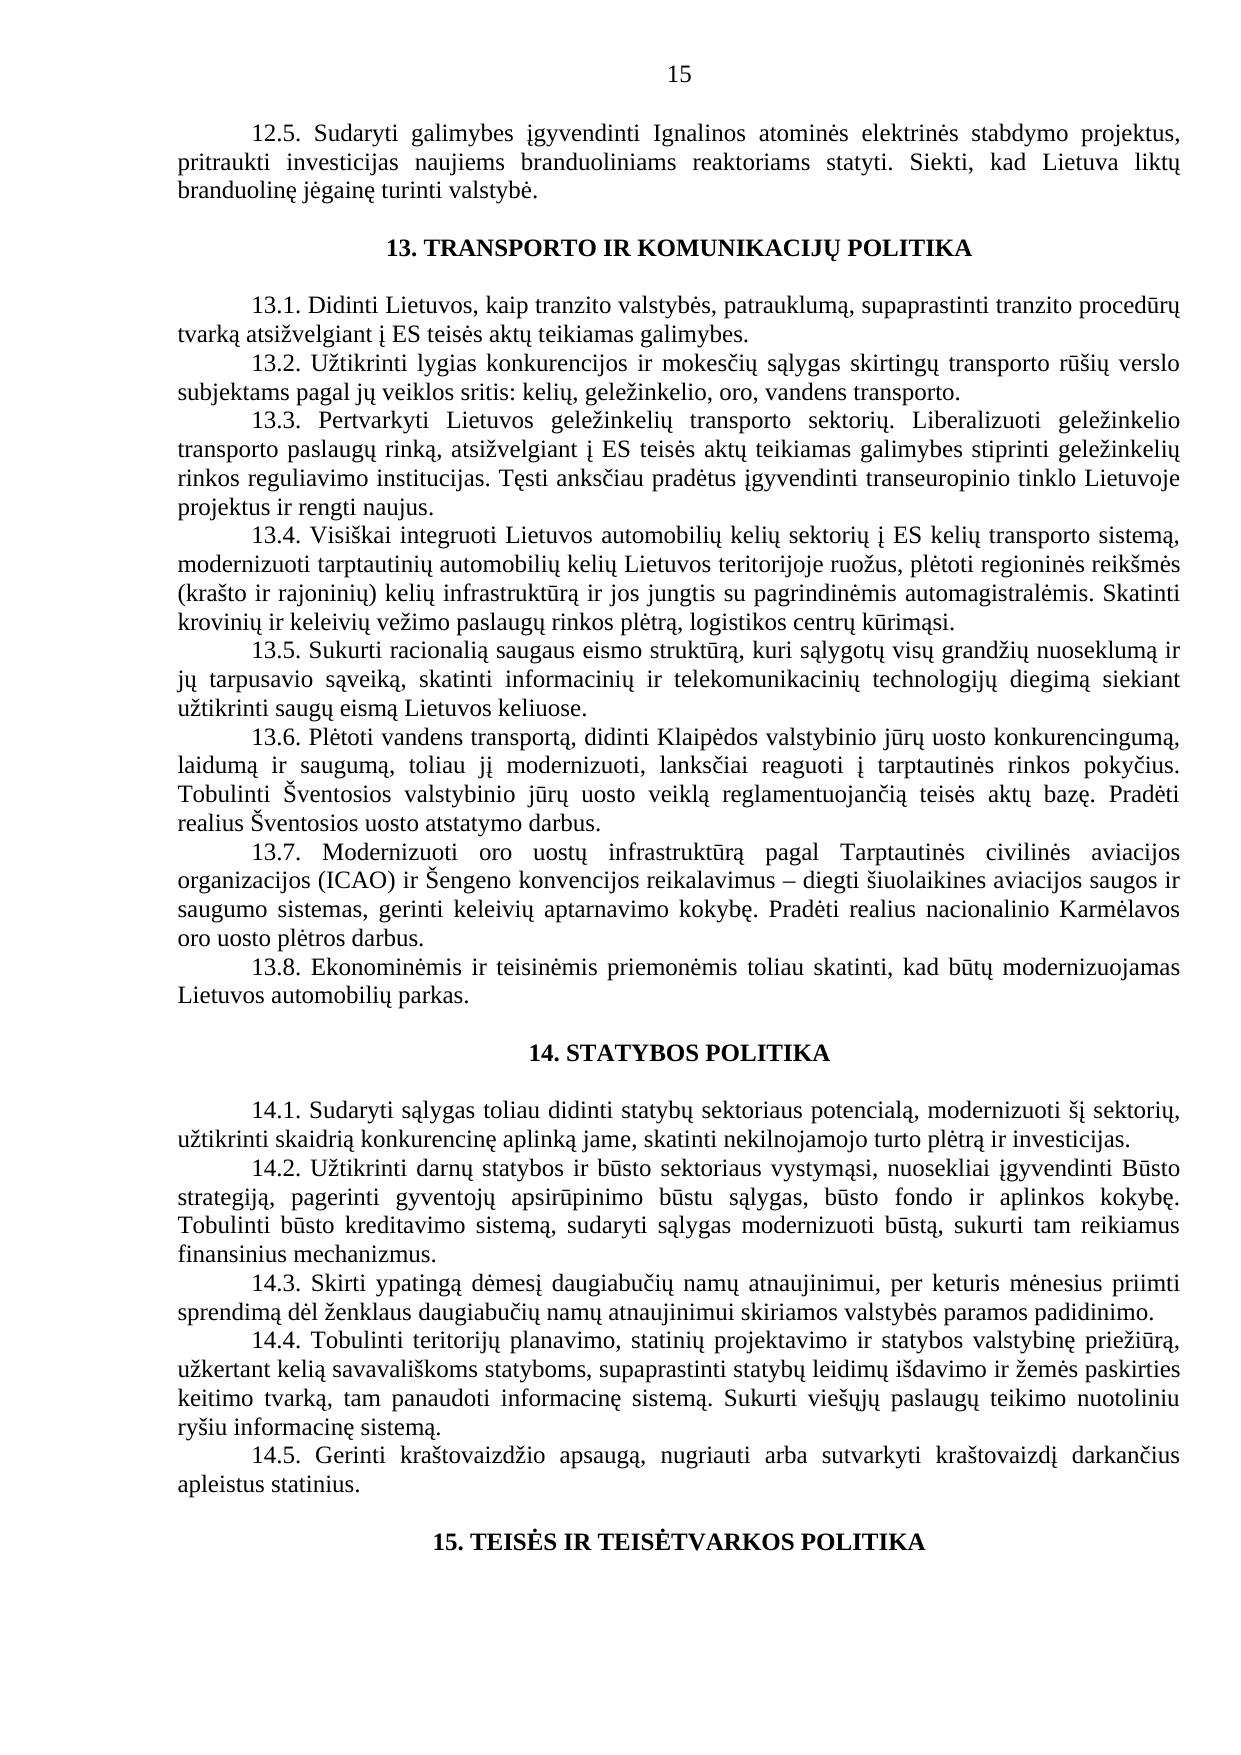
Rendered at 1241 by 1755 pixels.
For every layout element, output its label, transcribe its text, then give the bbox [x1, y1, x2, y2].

text 13.4. Visiškai integruoti Lietuvos automobilių kelių sektorių į ES kelių transporto sistemą, modernizuoti tarptautinių automobilių kelių Lietuvos teritorijoje ruožus, plėtoti regioninės reikšmės (krašto ir rajoninių) kelių infrastruktūrą ir jos jungtis su pagrindinėmis automagistralėmis. Skatinti krovinių ir keleivių vežimo paslaugų rinkos plėtrą, logistikos centrų kūrimąsi. [177, 521, 1181, 636]
text 13.8. Ekonominėmis ir teisinėmis priemonėmis toliau skatinti, kad būtų modernizuojamas Lietuvos automobilių parkas. [177, 952, 1181, 1009]
text 13.1. Didinti Lietuvos, kaip tranzito valstybės, patrauklumą, supaprastinti tranzito procedūrų tvarką atsižvelgiant į ES teisės aktų teikiamas galimybes. [177, 291, 1181, 348]
text 14.4. Tobulinti teritorijų planavimo, statinių projektavimo ir statybos valstybinę priežiūrą, užkertant kelią savavališkoms statyboms, supaprastinti statybų leidimų išdavimo ir žemės paskirties keitimo tvarką, tam panaudoti informacinę sistemą. Sukurti viešųjų paslaugų teikimo nuotoliniu ryšiu informacinę sistemą. [177, 1326, 1181, 1441]
text 14.5. Gerinti kraštovaizdžio apsaugą, nugriauti arba sutvarkyti kraštovaizdį darkančius apleistus statinius. [177, 1441, 1181, 1498]
text 14.1. Sudaryti sąlygas toliau didinti statybų sektoriaus potencialą, modernizuoti šį sektorių, užtikrinti skaidrią konkurencinę aplinką jame, skatinti nekilnojamojo turto plėtrą ir investicijas. [177, 1096, 1181, 1153]
text 15. TEISĖS IR TEISĖTVARKOS POLITIKA [177, 1527, 1181, 1556]
text 13.2. Užtikrinti lygias konkurencijos ir mokesčių sąlygas skirtingų transporto rūšių verslo subjektams pagal jų veiklos sritis: kelių, geležinkelio, oro, vandens transporto. [177, 348, 1181, 406]
text 13.6. Plėtoti vandens transportą, didinti Klaipėdos valstybinio jūrų uosto konkurencingumą, laidumą ir saugumą, toliau jį modernizuoti, lanksčiai reaguoti į tarptautinės rinkos pokyčius. Tobulinti Šventosios valstybinio jūrų uosto veiklą reglamentuojančią teisės aktų bazę. Pradėti realius Šventosios uosto atstatymo darbus. [177, 722, 1181, 837]
text 14.3. Skirti ypatingą dėmesį daugiabučių namų atnaujinimui, per keturis mėnesius priimti sprendimą dėl ženklaus daugiabučių namų atnaujinimui skiriamos valstybės paramos padidinimo. [177, 1268, 1181, 1326]
text 14. STATYBOS POLITIKA [177, 1038, 1181, 1067]
text 14.2. Užtikrinti darnų statybos ir būsto sektoriaus vystymąsi, nuosekliai įgyvendinti Būsto strategiją, pagerinti gyventojų apsirūpinimo būstu sąlygas, būsto fondo ir aplinkos kokybę. Tobulinti būsto kreditavimo sistemą, sudaryti sąlygas modernizuoti būstą, sukurti tam reikiamus finansinius mechanizmus. [177, 1153, 1181, 1268]
text 12.5. Sudaryti galimybes įgyvendinti Ignalinos atominės elektrinės stabdymo projektus, pritraukti investicijas naujiems branduoliniams reaktoriams statyti. Siekti, kad Lietuva liktų branduolinę jėgainę turinti valstybė. [177, 118, 1181, 204]
text 13.5. Sukurti racionalią saugaus eismo struktūrą, kuri sąlygotų visų grandžių nuoseklumą ir jų tarpusavio sąveiką, skatinti informacinių ir telekomunikacinių technologijų diegimą siekiant užtikrinti saugų eismą Lietuvos keliuose. [177, 636, 1181, 722]
text 13.7. Modernizuoti oro uostų infrastruktūrą pagal Tarptautinės civilinės aviacijos organizacijos (ICAO) ir Šengeno konvencijos reikalavimus – diegti šiuolaikines aviacijos saugos ir saugumo sistemas, gerinti keleivių aptarnavimo kokybę. Pradėti realius nacionalinio Karmėlavos oro uosto plėtros darbus. [177, 837, 1181, 952]
text 13. TRANSPORTO IR KOMUNIKACIJŲ POLITIKA [177, 233, 1181, 262]
text 13.3. Pertvarkyti Lietuvos geležinkelių transporto sektorių. Liberalizuoti geležinkelio transporto paslaugų rinką, atsižvelgiant į ES teisės aktų teikiamas galimybes stiprinti geležinkelių rinkos reguliavimo institucijas. Tęsti anksčiau pradėtus įgyvendinti transeuropinio tinklo Lietuvoje projektus ir rengti naujus. [177, 406, 1181, 521]
